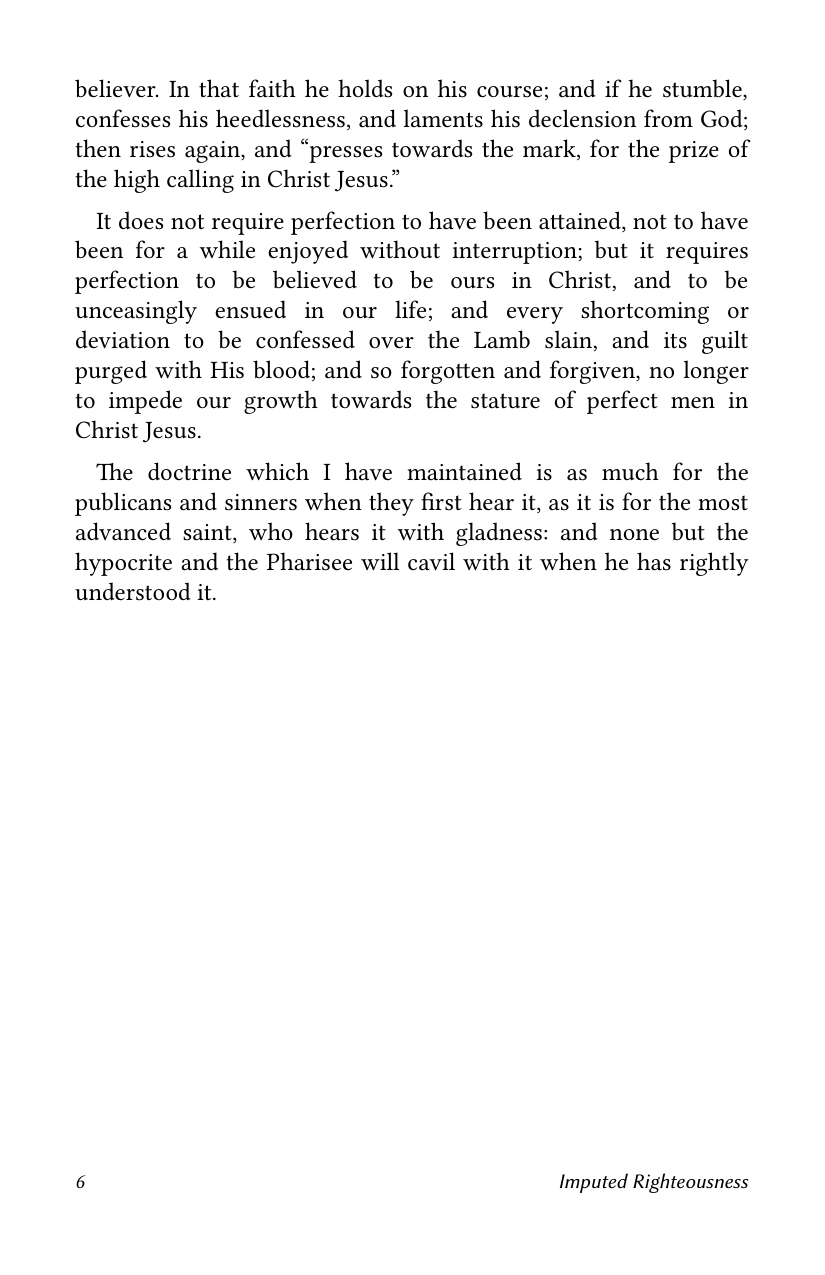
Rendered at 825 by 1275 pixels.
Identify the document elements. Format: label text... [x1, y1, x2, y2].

text It does not require perfection to have been attained, not to have been for a while enjoyed without interruption; but it requires perfection to be believed to be ours in Christ, and to be unceasingly ensued in our life; and every shortcoming or deviation to be confessed over the Lamb slain, and its guilt purged with His blood; and so forgotten and forgiven, no longer to impede our growth towards the stature of perfect men in Christ Jesus. [75, 207, 750, 444]
text believer. In that faith he holds on his course; and if he stumble, confesses his heedlessness, and laments his declension from God; then rises again, and “presses towards the mark, for the prize of the high calling in Christ Jesus.” [75, 75, 750, 193]
text The doctrine which I have maintained is as much for the publicans and sinners when they first hear it, as it is for the most advanced saint, who hears it with gladness: and none but the hypocrite and the Pharisee will cavil with it when he has rightly understood it. [75, 458, 750, 606]
